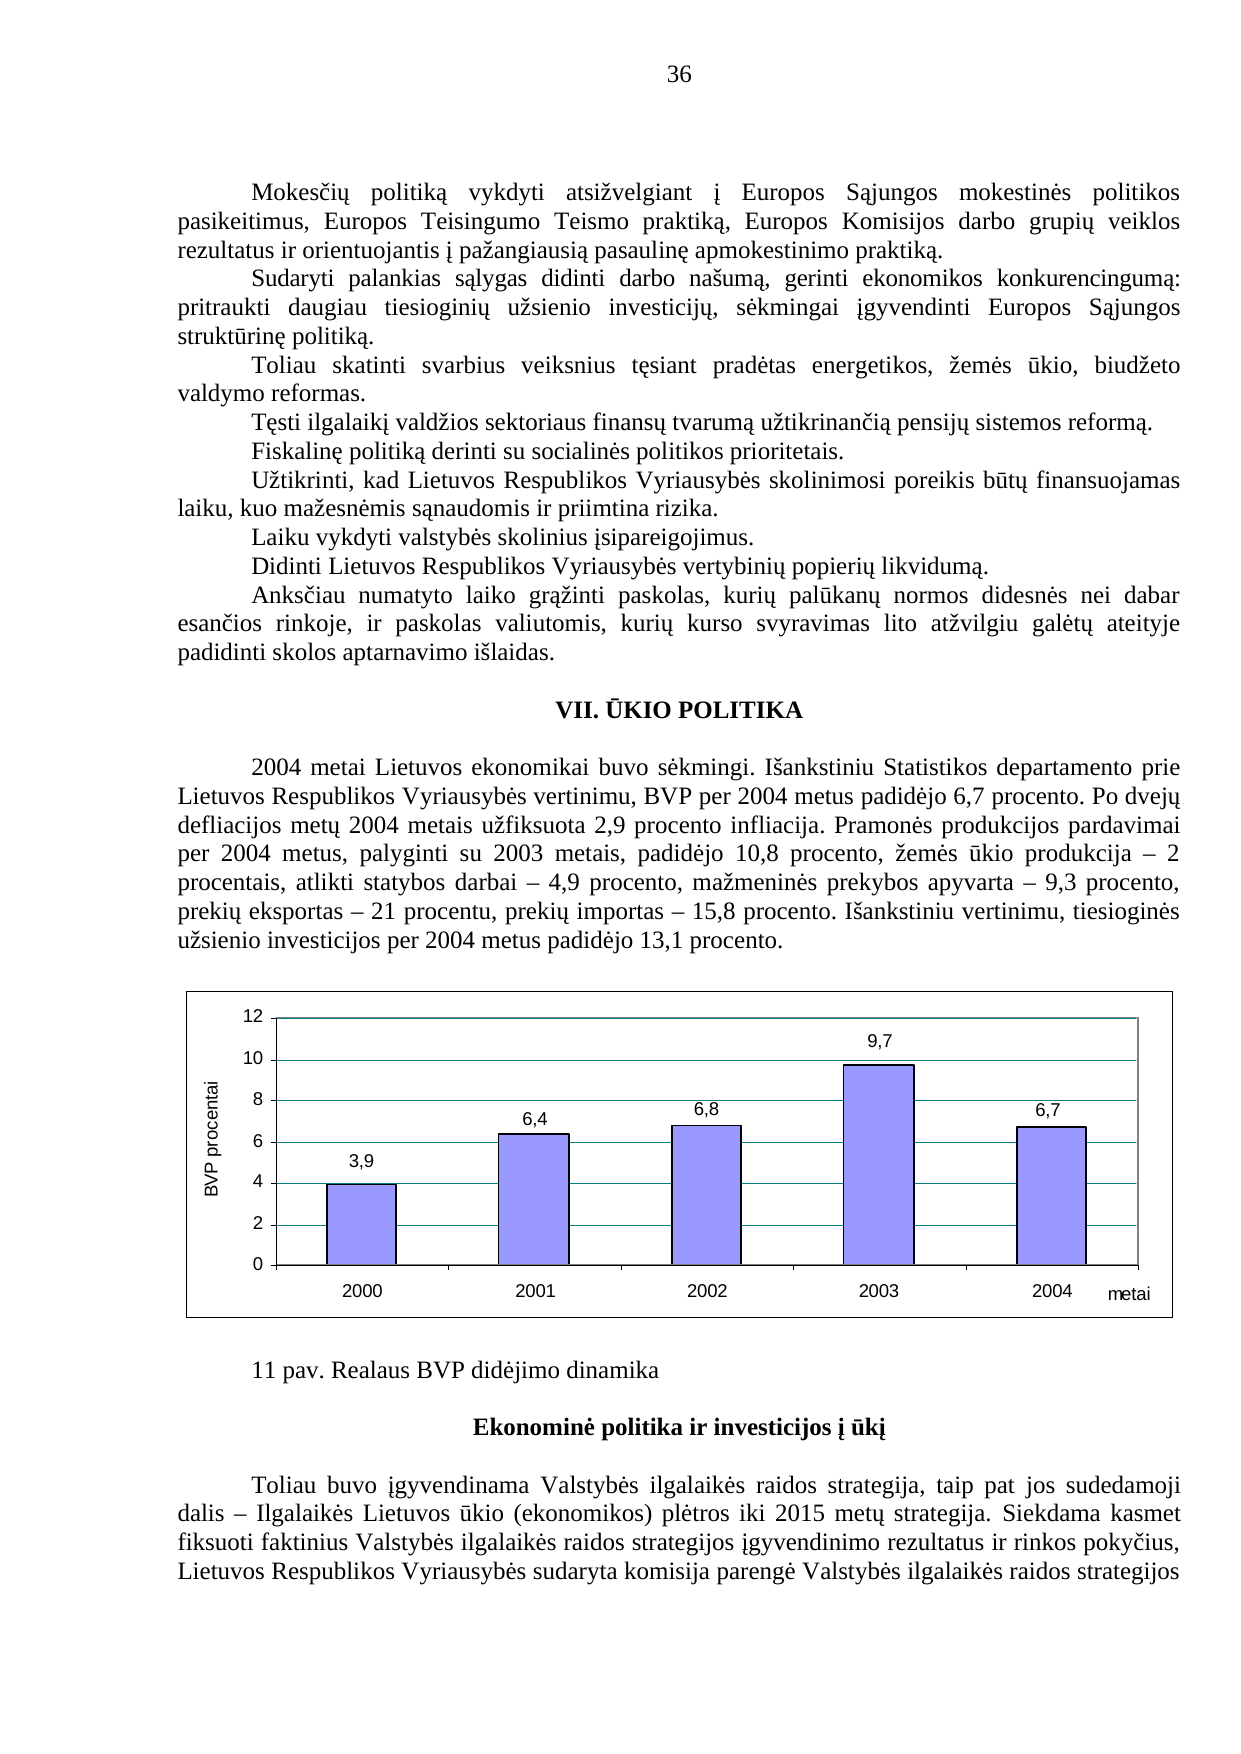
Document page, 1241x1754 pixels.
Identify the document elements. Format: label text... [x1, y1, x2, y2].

text Sudaryti palankias sąlygas didinti darbo našumą, gerinti ekonomikos konkurencingumą: pritraukti daugiau tiesioginių užsienio investicijų, sėkmingai įgyvendinti Europos Sąjungos struktūrinę politiką. [177, 263, 1181, 350]
text Užtikrinti, kad Lietuvos Respublikos Vyriausybės skolinimosi poreikis būtų finansuojamas laiku, kuo mažesnėmis sąnaudomis ir priimtina rizika. [177, 465, 1181, 522]
text Laiku vykdyti valstybės skolinius įsipareigojimus. [177, 522, 1181, 551]
text Ekonominė politika ir investicijos į ūkį [177, 1412, 1181, 1441]
text Toliau skatinti svarbius veiksnius tęsiant pradėtas energetikos, žemės ūkio, biudžeto valdymo reformas. [177, 350, 1181, 407]
text Didinti Lietuvos Respublikos Vyriausybės vertybinių popierių likvidumą. [177, 551, 1181, 580]
text Anksčiau numatyto laiko grąžinti paskolas, kurių palūkanų normos didesnės nei dabar esančios rinkoje, ir paskolas valiutomis, kurių kurso svyravimas lito atžvilgiu galėtų ateityje padidinti skolos aptarnavimo išlaidas. [177, 580, 1181, 666]
text 2004 metai Lietuvos ekonomikai buvo sėkmingi. Išankstiniu Statistikos departamento prie Lietuvos Respublikos Vyriausybės vertinimu, BVP per 2004 metus padidėjo 6,7 procento. Po dvejų defliacijos metų 2004 metais užfiksuota 2,9 procento infliacija. Pramonės produkcijos pardavimai per 2004 metus, palyginti su 2003 metais, padidėjo 10,8 procento, žemės ūkio produkcija – 2 procentais, atlikti statybos darbai – 4,9 procento, mažmeninės prekybos apyvarta – 9,3 procento, prekių eksportas – 21 procentu, prekių importas – 15,8 procento. Išankstiniu vertinimu, tiesioginės užsienio investicijos per 2004 metus padidėjo 13,1 procento. [177, 752, 1181, 953]
text Tęsti ilgalaikį valdžios sektoriaus finansų tvarumą užtikrinančią pensijų sistemos reformą. [177, 407, 1181, 436]
text 11 pav. Realaus BVP didėjimo dinamika [177, 1355, 1181, 1383]
text Toliau buvo įgyvendinama Valstybės ilgalaikės raidos strategija, taip pat jos sudedamoji dalis – Ilgalaikės Lietuvos ūkio (ekonomikos) plėtros iki 2015 metų strategija. Siekdama kasmet fiksuoti faktinius Valstybės ilgalaikės raidos strategijos įgyvendinimo rezultatus ir rinkos pokyčius, Lietuvos Respublikos Vyriausybės sudaryta komisija parengė Valstybės ilgalaikės raidos strategijos [177, 1470, 1181, 1585]
text VII. ŪKIO POLITIKA [177, 695, 1181, 723]
text Mokesčių politiką vykdyti atsižvelgiant į Europos Sąjungos mokestinės politikos pasikeitimus, Europos Teisingumo Teismo praktiką, Europos Komisijos darbo grupių veiklos rezultatus ir orientuojantis į pažangiausią pasaulinę apmokestinimo praktiką. [177, 177, 1181, 263]
text Fiskalinę politiką derinti su socialinės politikos prioritetais. [177, 436, 1181, 465]
